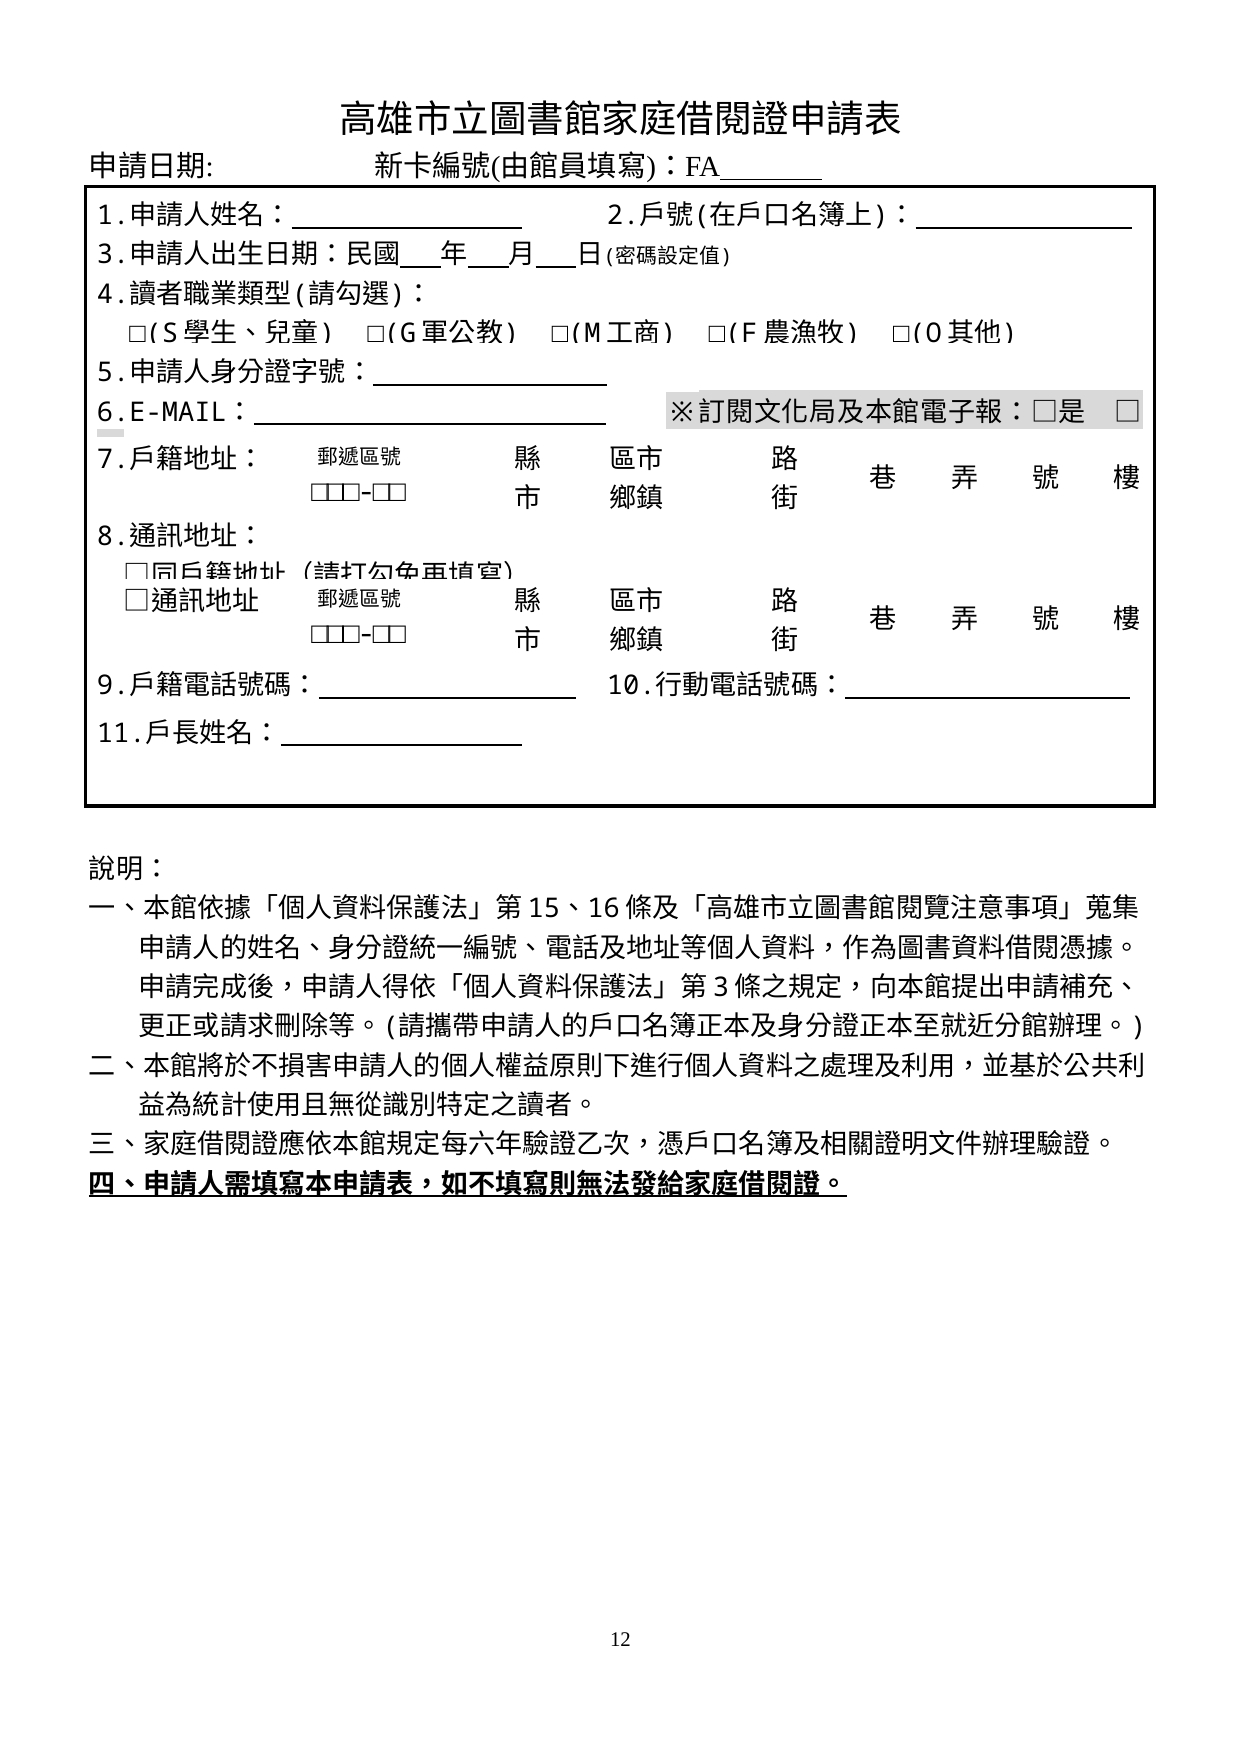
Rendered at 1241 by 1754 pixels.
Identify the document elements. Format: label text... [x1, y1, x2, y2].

text 二、本館將於不損害申請人的個人權益原則下進行個人資料之處理及利用，並基於公共利益為統計使用且無從識別特定之讀者。 [89, 1044, 1152, 1122]
table_cell [87, 797, 1153, 804]
table_cell 縣 區市 路 市 鄉鎮 街 [441, 437, 809, 513]
table_cell 6.E-MAIL： ※訂閱文化局及本館電子報：□是 □否 [87, 390, 1153, 437]
table_cell 3.申請人出生日期：民國 年 月 日(密碼設定值) 4.讀者職業類型(請勾選)： □(S學生、兒童) □(G軍公教) □(M工商) □(F農漁牧) □(O其他) [87, 233, 1153, 342]
table_cell 縣 區市 路 市 鄉鎮 街 [441, 579, 809, 655]
text 說明： [89, 847, 1152, 886]
table_cell 9.戶籍電話號碼： 10.行動電話號碼： [87, 655, 1153, 703]
table_cell 巷 弄 號 樓 [810, 579, 1153, 655]
table_cell 郵遞區號 □□□-□□ [278, 437, 441, 513]
text 高雄市立圖書館家庭借閱證申請表 [89, 89, 1152, 143]
text 申請日期: 新卡編號(由館員填寫)：FA [89, 143, 1152, 185]
table_cell 11.戶長姓名： [87, 703, 1153, 750]
table_cell 巷 弄 號 樓 [810, 437, 1153, 513]
table_cell 5.申請人身分證字號： [87, 342, 1153, 389]
table_cell [87, 750, 1153, 797]
text 四、申請人需填寫本申請表，如不填寫則無法發給家庭借閱證。 [89, 1162, 1152, 1201]
text 一、本館依據「個人資料保護法」第15、16條及「高雄市立圖書館閱覽注意事項」蒐集申請人的姓名、身分證統一編號、電話及地址等個人資料，作為圖書資料借閱憑據。申請完成後，申請人得依「個人資料保護法」第3條之規定，向本館提出申請補充、更正或請求刪除等。(請攜帶申請人的戶口名簿正本及身分證正本至就近分館辦理。) [89, 886, 1152, 1044]
text 三、家庭借閱證應依本館規定每六年驗證乙次，憑戶口名簿及相關證明文件辦理驗證。 [89, 1122, 1152, 1162]
table_cell 7.戶籍地址： [87, 437, 278, 513]
table_cell □通訊地址 [87, 579, 278, 655]
table_cell 8.通訊地址： □同戶籍地址（請打勾免再填寫） [87, 514, 1153, 578]
table_cell 郵遞區號 □□□-□□ [278, 579, 441, 655]
table_header 1.申請人姓名： 2.戶號(在戶口名簿上)： [87, 188, 1153, 232]
